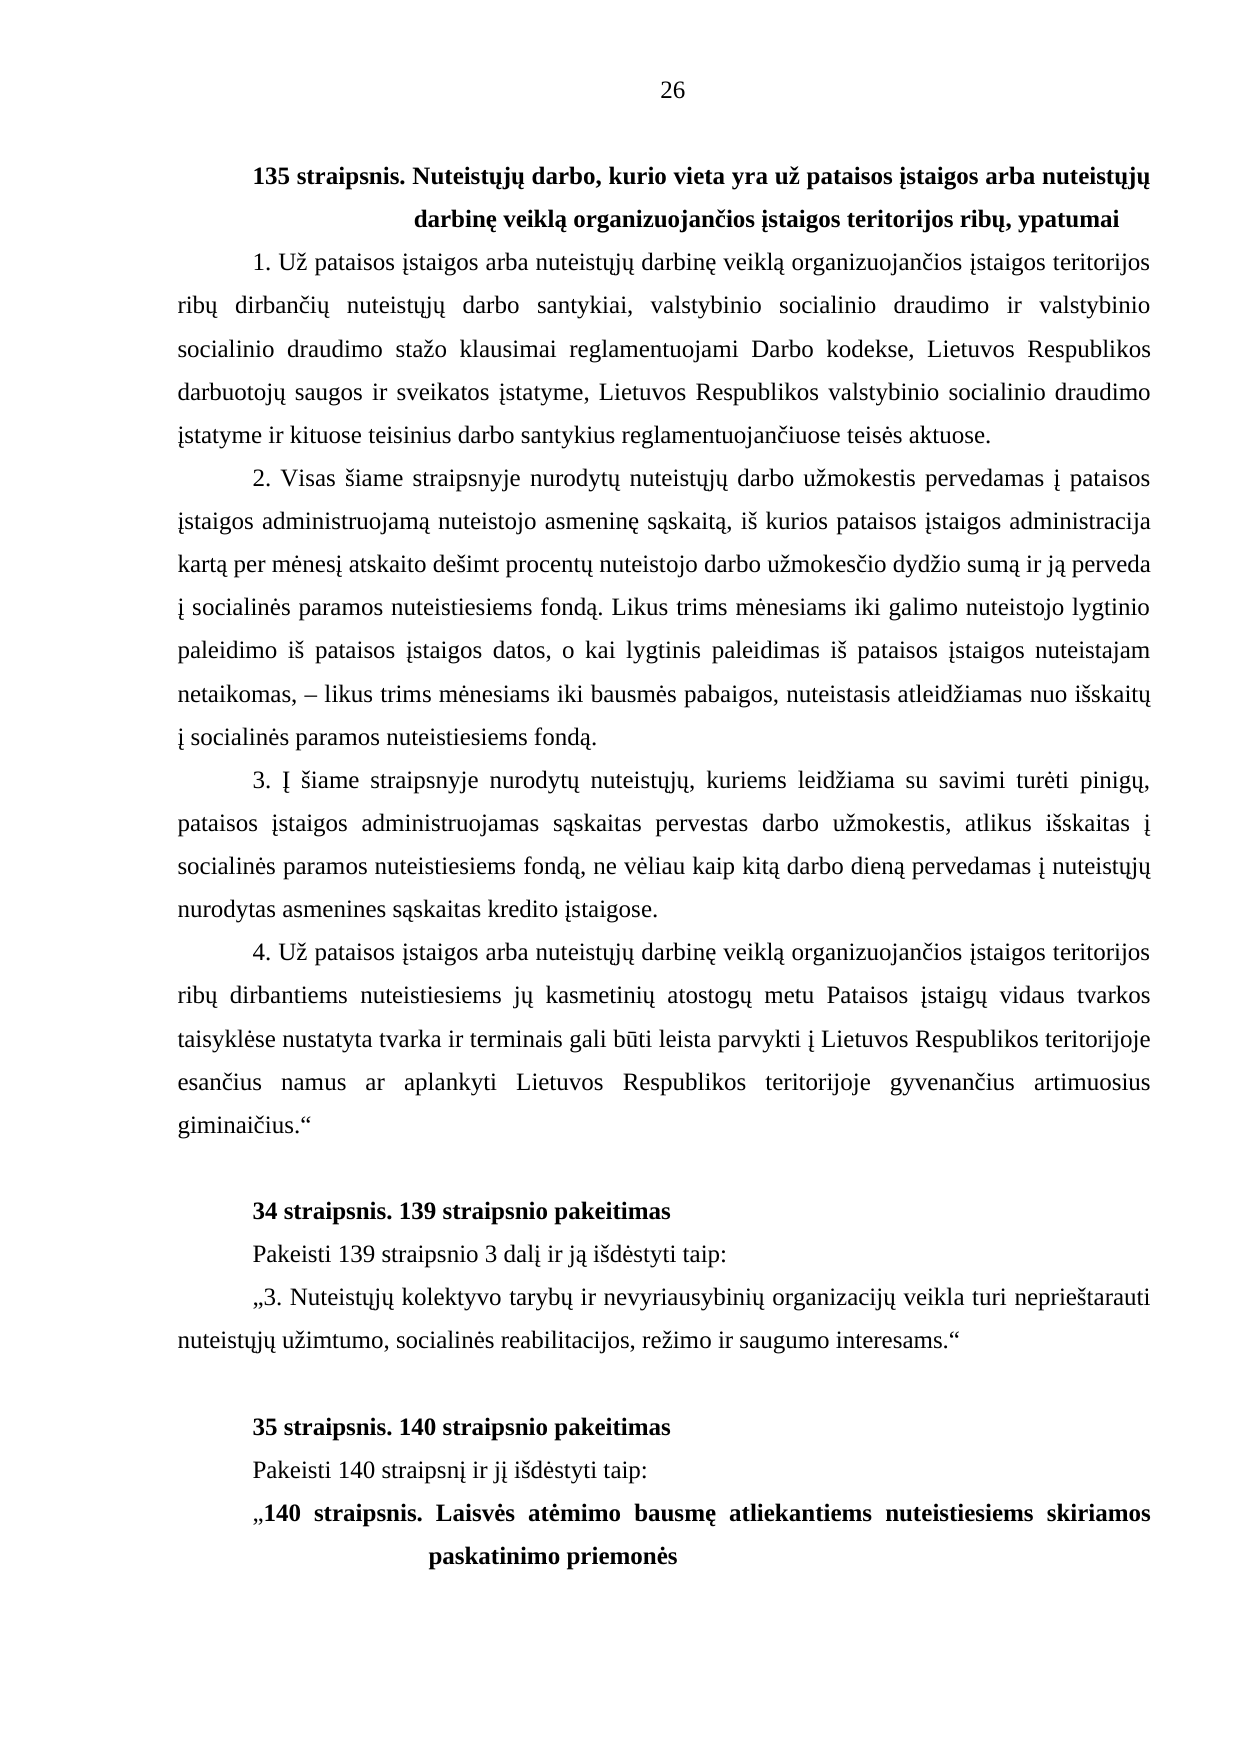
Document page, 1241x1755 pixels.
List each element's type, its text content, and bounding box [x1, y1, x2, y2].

text 34 straipsnis. 139 straipsnio pakeitimas [177, 1196, 1152, 1225]
text 4. Už pataisos įstaigos arba nuteistųjų darbinę veiklą organizuojančios įstaigos teritorijos ribų dirbantiems nuteistiesiems jų kasmetinių atostogų metu Pataisos įstaigų vidaus tvarkos taisyklėse nustatyta tvarka ir terminais gali būti leista parvykti į Lietuvos Respublikos teritorijoje esančius namus ar aplankyti Lietuvos Respublikos teritorijoje gyvenančius artimuosius giminaičius.“ [177, 937, 1152, 1139]
text „140 straipsnis. Laisvės atėmimo bausmę atliekantiems nuteistiesiems skiriamos paskatinimo priemonės [252, 1498, 1152, 1570]
text 35 straipsnis. 140 straipsnio pakeitimas [177, 1412, 1152, 1441]
text 2. Visas šiame straipsnyje nurodytų nuteistųjų darbo užmokestis pervedamas į pataisos įstaigos administruojamą nuteistojo asmeninę sąskaitą, iš kurios pataisos įstaigos administracija kartą per mėnesį atskaito dešimt procentų nuteistojo darbo užmokesčio dydžio sumą ir ją perveda į socialinės paramos nuteistiesiems fondą. Likus trims mėnesiams iki galimo nuteistojo lygtinio paleidimo iš pataisos įstaigos datos, o kai lygtinis paleidimas iš pataisos įstaigos nuteistajam netaikomas, – likus trims mėnesiams iki bausmės pabaigos, nuteistasis atleidžiamas nuo išskaitų į socialinės paramos nuteistiesiems fondą. [177, 463, 1152, 751]
text Pakeisti 139 straipsnio 3 dalį ir ją išdėstyti taip: [177, 1239, 1152, 1268]
text „3. Nuteistųjų kolektyvo tarybų ir nevyriausybinių organizacijų veikla turi neprieštarauti nuteistųjų užimtumo, socialinės reabilitacijos, režimo ir saugumo interesams.“ [177, 1282, 1152, 1354]
text Pakeisti 140 straipsnį ir jį išdėstyti taip: [177, 1455, 1152, 1484]
text 1. Už pataisos įstaigos arba nuteistųjų darbinę veiklą organizuojančios įstaigos teritorijos ribų dirbančių nuteistųjų darbo santykiai, valstybinio socialinio draudimo ir valstybinio socialinio draudimo stažo klausimai reglamentuojami Darbo kodekse, Lietuvos Respublikos darbuotojų saugos ir sveikatos įstatyme, Lietuvos Respublikos valstybinio socialinio draudimo įstatyme ir kituose teisinius darbo santykius reglamentuojančiuose teisės aktuose. [177, 247, 1152, 449]
text 3. Į šiame straipsnyje nurodytų nuteistųjų, kuriems leidžiama su savimi turėti pinigų, pataisos įstaigos administruojamas sąskaitas pervestas darbo užmokestis, atlikus išskaitas į socialinės paramos nuteistiesiems fondą, ne vėliau kaip kitą darbo dieną pervedamas į nuteistųjų nurodytas asmenines sąskaitas kredito įstaigose. [177, 765, 1152, 923]
text 135 straipsnis. Nuteistųjų darbo, kurio vieta yra už pataisos įstaigos arba nuteistųjų darbinę veiklą organizuojančios įstaigos teritorijos ribų, ypatumai [252, 161, 1152, 233]
